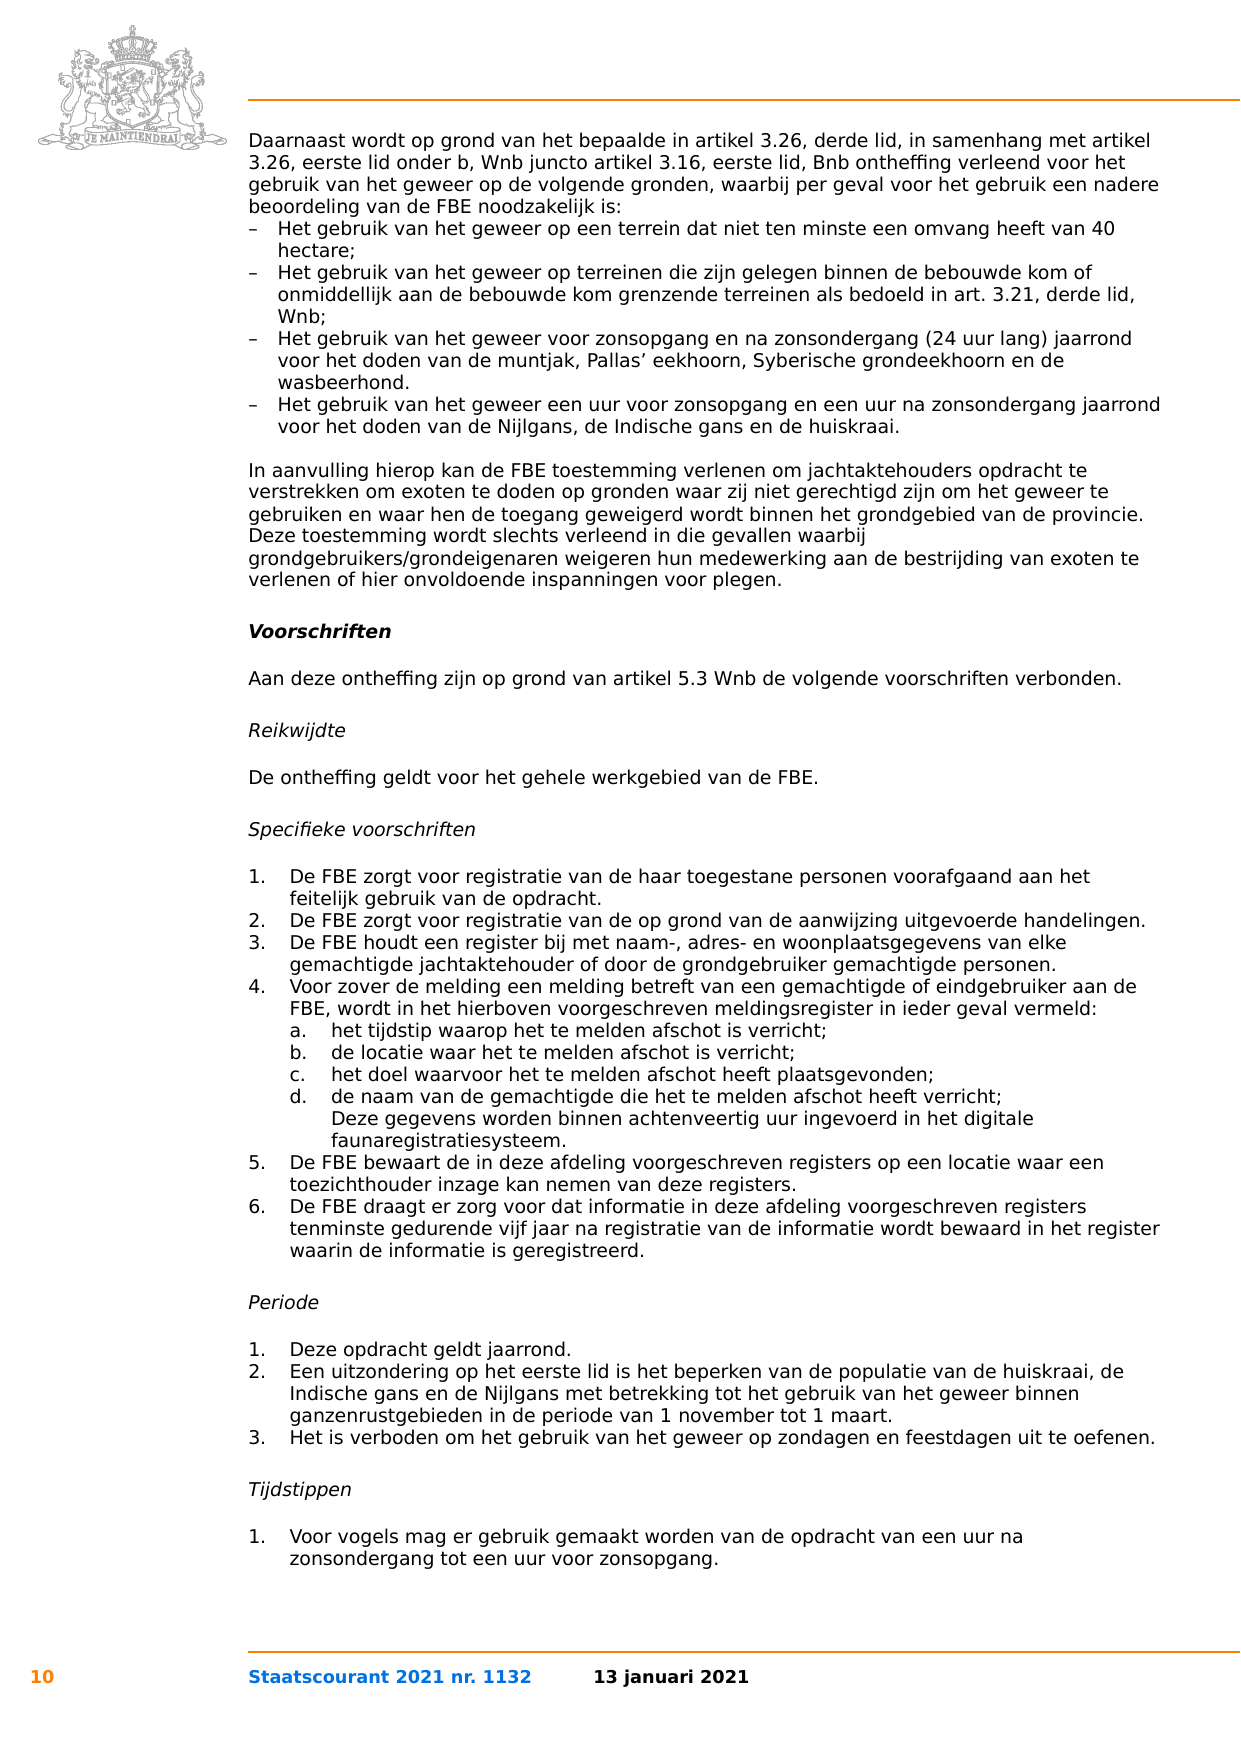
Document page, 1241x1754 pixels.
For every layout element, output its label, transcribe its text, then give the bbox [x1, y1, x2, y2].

text 3. Het is verboden om het gebruik van het geweer op zondagen en feestdagen uit te oefenen. [248, 1427, 1163, 1449]
text Deze gegevens worden binnen achtenveertig uur ingevoerd in het digitale faunaregistratiesysteem. [331, 1108, 1163, 1152]
subtitle Reikwijdte [248, 720, 1163, 742]
text 4. Voor zover de melding een melding betreft van een gemachtigde of eindgebruiker aan de FBE, wordt in het hierboven voorgeschreven meldingsregister in ieder geval vermeld: [248, 976, 1163, 1020]
text Aan deze ontheffing zijn op grond van artikel 5.3 Wnb de volgende voorschriften verbonden. [248, 668, 1163, 690]
text 1. De FBE zorgt voor registratie van de haar toegestane personen voorafgaand aan het feitelijk gebruik van de opdracht. [248, 866, 1163, 910]
text – Het gebruik van het geweer op een terrein dat niet ten minste een omvang heeft van 40 hectare; [248, 218, 1163, 262]
subtitle Periode [248, 1292, 1163, 1314]
text 1. Deze opdracht geldt jaarrond. [248, 1339, 1163, 1361]
text 6. De FBE draagt er zorg voor dat informatie in deze afdeling voorgeschreven registers tenminste gedurende vijf jaar na registratie van de informatie wordt bewaard in het register waarin de informatie is geregistreerd. [248, 1196, 1163, 1262]
text 2. De FBE zorgt voor registratie van de op grond van de aanwijzing uitgevoerde handelingen. [248, 910, 1163, 932]
subtitle Tijdstippen [248, 1479, 1163, 1501]
text 3. De FBE houdt een register bij met naam-, adres- en woonplaatsgegevens van elke gemachtigde jachtaktehouder of door de grondgebruiker gemachtigde personen. [248, 932, 1163, 976]
text Daarnaast wordt op grond van het bepaalde in artikel 3.26, derde lid, in samenhang met artikel 3.26, eerste lid onder b, Wnb juncto artikel 3.16, eerste lid, Bnb ontheffing verleend voor het gebruik van het geweer op de volgende gronden, waarbij per geval voor het gebruik een nadere beoordeling van de FBE noodzakelijk is: [248, 130, 1163, 218]
text – Het gebruik van het geweer voor zonsopgang en na zonsondergang (24 uur lang) jaarrond voor het doden van de muntjak, Pallas’ eekhoorn, Syberische grondeekhoorn en de wasbeerhond. [248, 328, 1163, 394]
text 5. De FBE bewaart de in deze afdeling voorgeschreven registers op een locatie waar een toezichthouder inzage kan nemen van deze registers. [248, 1152, 1163, 1196]
picture [38, 25, 227, 150]
text De ontheffing geldt voor het gehele werkgebied van de FBE. [248, 767, 1163, 789]
text 1. Voor vogels mag er gebruik gemaakt worden van de opdracht van een uur na zonsondergang tot een uur voor zonsopgang. [248, 1526, 1163, 1570]
text – Het gebruik van het geweer op terreinen die zijn gelegen binnen de bebouwde kom of onmiddellijk aan de bebouwde kom grenzende terreinen als bedoeld in art. 3.21, derde lid, Wnb; [248, 262, 1163, 328]
text 2. Een uitzondering op het eerste lid is het beperken van de populatie van de huiskraai, de Indische gans en de Nijlgans met betrekking tot het gebruik van het geweer binnen ganzenrustgebieden in de periode van 1 november tot 1 maart. [248, 1361, 1163, 1427]
text b. de locatie waar het te melden afschot is verricht; [289, 1042, 1163, 1064]
text In aanvulling hierop kan de FBE toestemming verlenen om jachtaktehouders opdracht te verstrekken om exoten te doden op gronden waar zij niet gerechtigd zijn om het geweer te gebruiken en waar hen de toegang geweigerd wordt binnen het grondgebied van de provincie. Deze toestemming wordt slechts verleend in die gevallen waarbij grondgebruikers/grondeigenaren weigeren hun medewerking aan de bestrijding van exoten te verlenen of hier onvoldoende inspanningen voor plegen. [248, 459, 1163, 591]
text d. de naam van de gemachtigde die het te melden afschot heeft verricht; [289, 1086, 1163, 1108]
text c. het doel waarvoor het te melden afschot heeft plaatsgevonden; [289, 1064, 1163, 1086]
text – Het gebruik van het geweer een uur voor zonsopgang en een uur na zonsondergang jaarrond voor het doden van de Nijlgans, de Indische gans en de huiskraai. [248, 394, 1163, 438]
subtitle Specifieke voorschriften [248, 819, 1163, 841]
text a. het tijdstip waarop het te melden afschot is verricht; [289, 1020, 1163, 1042]
subtitle Voorschriften [248, 621, 1163, 643]
